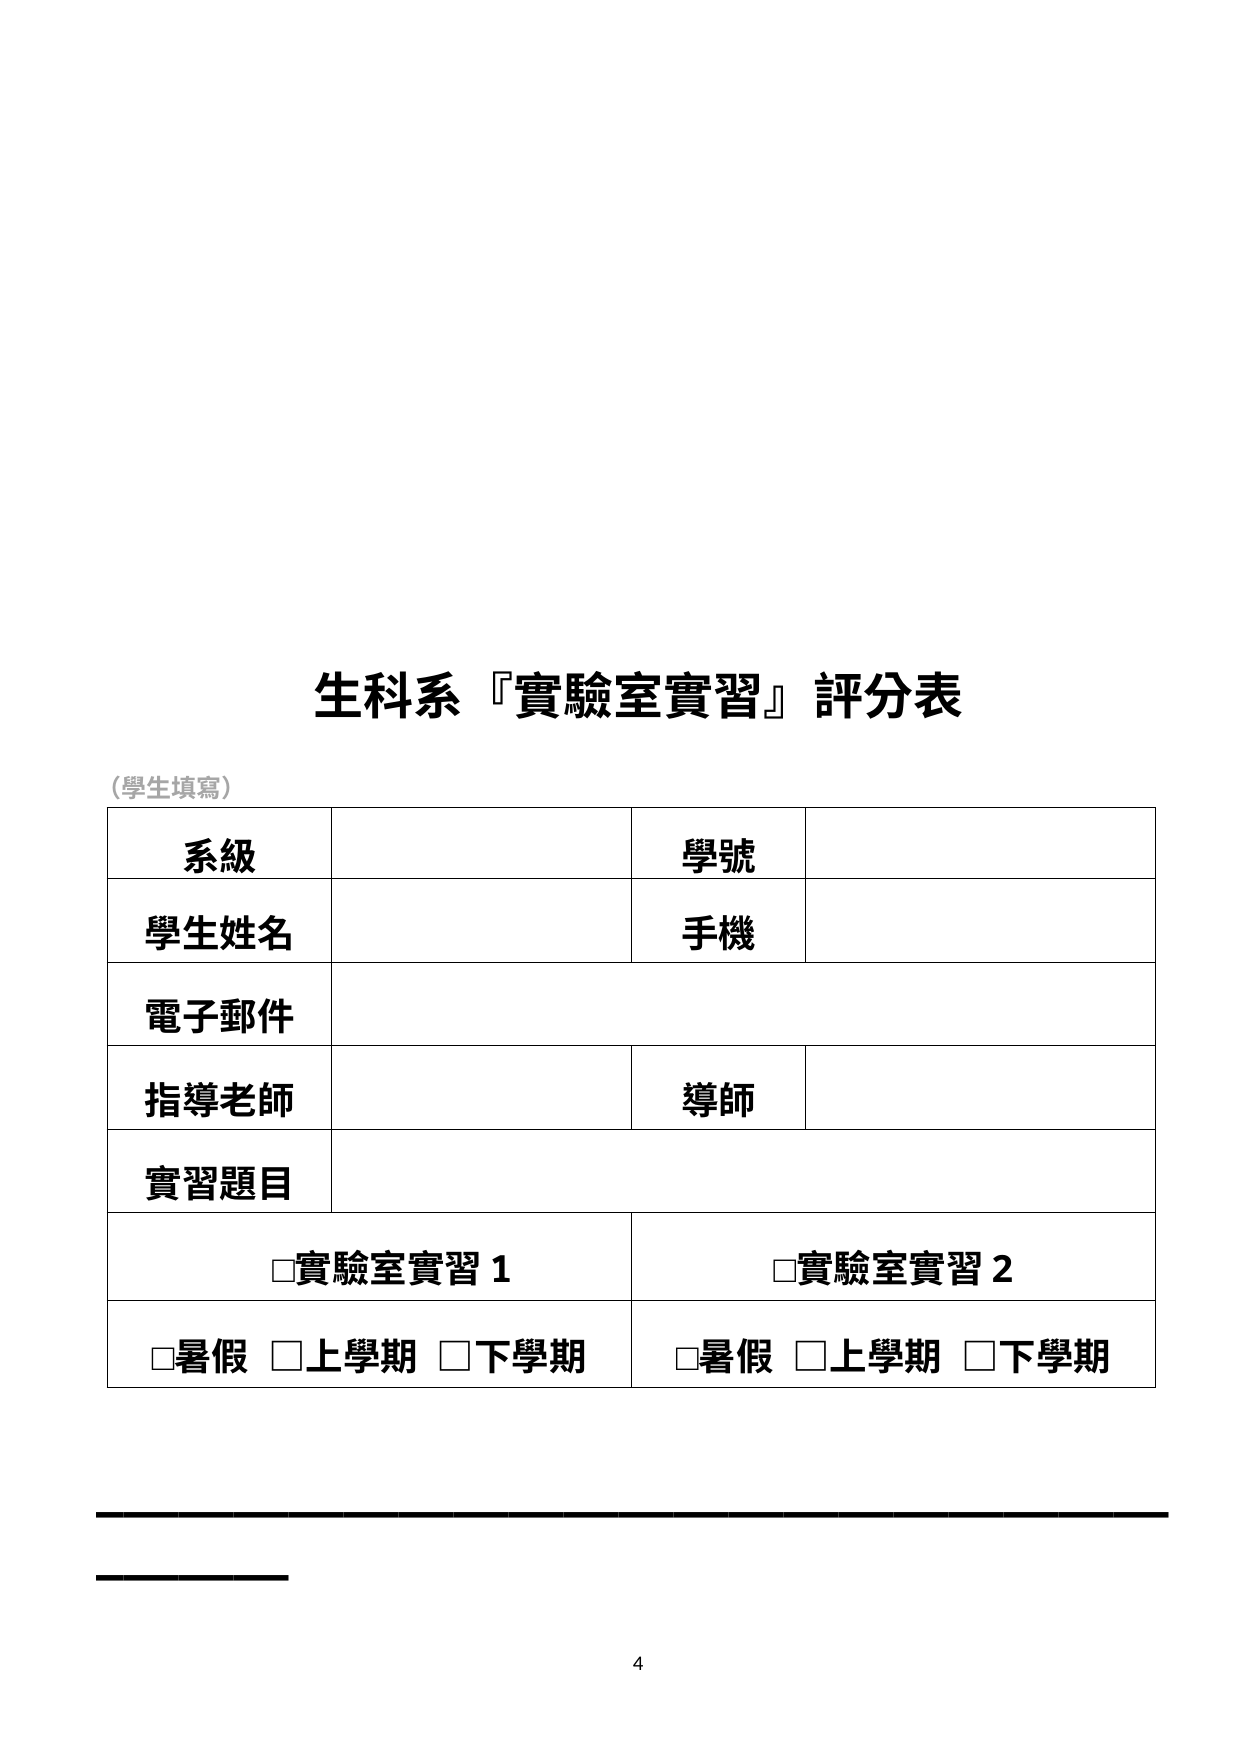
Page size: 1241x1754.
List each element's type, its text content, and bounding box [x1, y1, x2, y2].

table_cell □實驗室實習2 [632, 1213, 1155, 1299]
table_cell [806, 1046, 1155, 1128]
text ______________________________________________ [96, 1388, 1180, 1575]
table_cell [332, 1046, 631, 1128]
table_cell [332, 1130, 1155, 1212]
table_cell □暑假 □上學期 □下學期 [632, 1301, 1155, 1387]
table_cell [332, 963, 1155, 1045]
table_cell 導師 [632, 1046, 805, 1128]
text （學生填寫） [96, 744, 1180, 807]
table_cell [332, 879, 631, 962]
table_cell □實驗室實習1 [108, 1213, 631, 1299]
table_cell 學生姓名 [108, 879, 331, 962]
table_cell [806, 879, 1155, 962]
table_header [332, 808, 631, 878]
table_header 系級 [108, 808, 331, 878]
text 生科系『實驗室實習』評分表 [96, 619, 1180, 744]
table_cell 實習題目 [108, 1130, 331, 1212]
table_cell □暑假 □上學期 □下學期 [108, 1301, 631, 1387]
table_cell 手機 [632, 879, 805, 962]
table_cell 電子郵件 [108, 963, 331, 1045]
table_cell 指導老師 [108, 1046, 331, 1128]
table_header 學號 [632, 808, 805, 878]
table_header [806, 808, 1155, 878]
